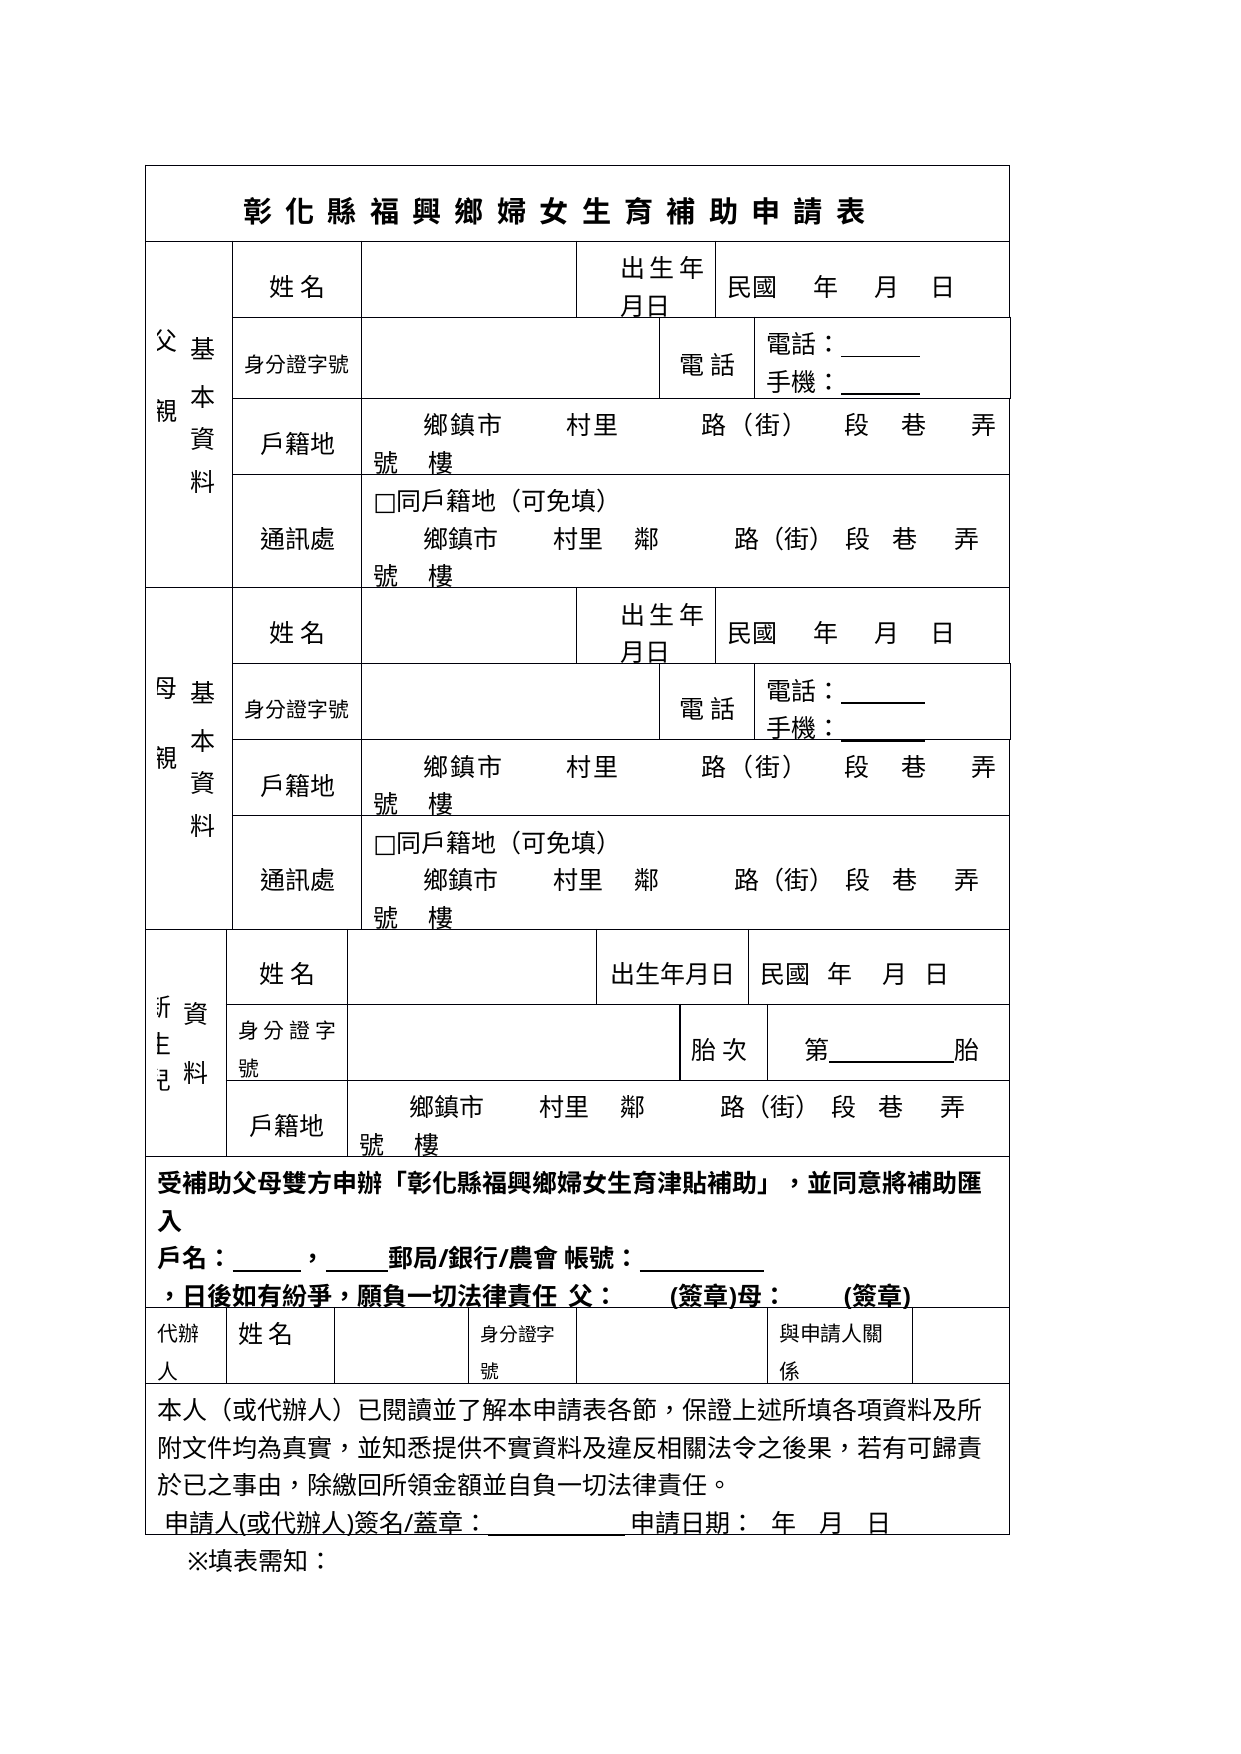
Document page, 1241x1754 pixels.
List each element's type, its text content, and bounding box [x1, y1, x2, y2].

table_cell [362, 588, 576, 663]
table_cell [362, 242, 576, 317]
table_cell □同戶籍地（可免填） 鄉鎮市 村里 鄰 路（街） 段 巷 弄 號 樓 [362, 816, 1009, 929]
table_cell 姓 名 [233, 242, 361, 317]
table_cell [362, 318, 659, 398]
table_cell 資 料 新 生 兒 [146, 930, 226, 1156]
table_cell 身分證字號 [227, 1005, 347, 1080]
table_cell 姓 名 [227, 1308, 334, 1383]
table_cell [577, 1308, 767, 1383]
table_cell 鄉鎮市 村里 鄰 路（街） 段 巷 弄 號 樓 [348, 1081, 1009, 1156]
table_cell [913, 1308, 1009, 1383]
table_cell 第 胎 [768, 1005, 1009, 1080]
table_cell 身分證字號 [469, 1308, 576, 1383]
text ※填表需知： [187, 1535, 1053, 1572]
table_cell 鄉鎮市 村里 路（街） 段 巷 弄 號 樓 [362, 399, 1009, 474]
table_cell 身分證字號 [233, 318, 361, 398]
table_cell [348, 930, 596, 1004]
table_cell 與申請人關係 [768, 1308, 912, 1383]
table_cell 胎 次 [681, 1005, 767, 1080]
table_cell 代辦人 [146, 1308, 226, 1383]
table_cell 通訊處 [233, 475, 361, 587]
table_header 彰 化 縣 福 興 鄉 婦 女 生 育 補 助 申 請 表 [146, 166, 1009, 241]
table_cell 通訊處 [233, 816, 361, 929]
table_cell [362, 664, 659, 739]
table_cell 出生年月日 [577, 588, 715, 663]
table_cell 戶籍地 [233, 740, 361, 815]
table_cell 戶籍地 [227, 1081, 347, 1156]
table_cell 本人（或代辦人）已閱讀並了解本申請表各節，保證上述所填各項資料及所附文件均為真實，並知悉提供不實資料及違反相關法令之後果，若有可歸責於已之事由，除繳回所領金額並自負一切法律責任。 申請人(或代辦人)簽名/蓋章： 申請日期： 年 月 日 [146, 1384, 1009, 1534]
table_cell 受補助父母雙方申辦「彰化縣福興鄉婦女生育津貼補助」，並同意將補助匯入 戶名： ， 郵局/銀行/農會 帳號： ，日後如有紛爭，願負一切法律責任 父： (簽章)母： (簽章) [146, 1157, 1009, 1307]
table_cell 戶籍地 [233, 399, 361, 474]
table_cell 民國 年 月 日 [749, 930, 1009, 1004]
table_cell [335, 1308, 468, 1383]
table_cell 電 話 [660, 318, 754, 398]
table_cell 電話： 手機： [755, 318, 1010, 398]
table_cell □同戶籍地（可免填） 鄉鎮市 村里 鄰 路（街） 段 巷 弄 號 樓 [362, 475, 1009, 587]
table_cell 出生年月日 [577, 242, 715, 317]
table_cell 姓 名 [227, 930, 347, 1004]
table_cell 電 話 [660, 664, 754, 739]
table_cell 民國 年 月 日 [716, 588, 1009, 663]
table_cell 基 本 資 料 母 親 [146, 588, 232, 929]
table_cell 民國 年 月 日 [716, 242, 1009, 317]
table_cell 姓 名 [233, 588, 361, 663]
table_cell 出生年月日 [597, 930, 748, 1004]
table_cell 基 本 資 料 父 親 [146, 242, 232, 587]
table_cell 電話： 手機： [755, 664, 1010, 739]
table_cell 身分證字號 [233, 664, 361, 739]
table_cell [348, 1005, 679, 1080]
table_cell 鄉鎮市 村里 路（街） 段 巷 弄 號 樓 [362, 740, 1009, 815]
